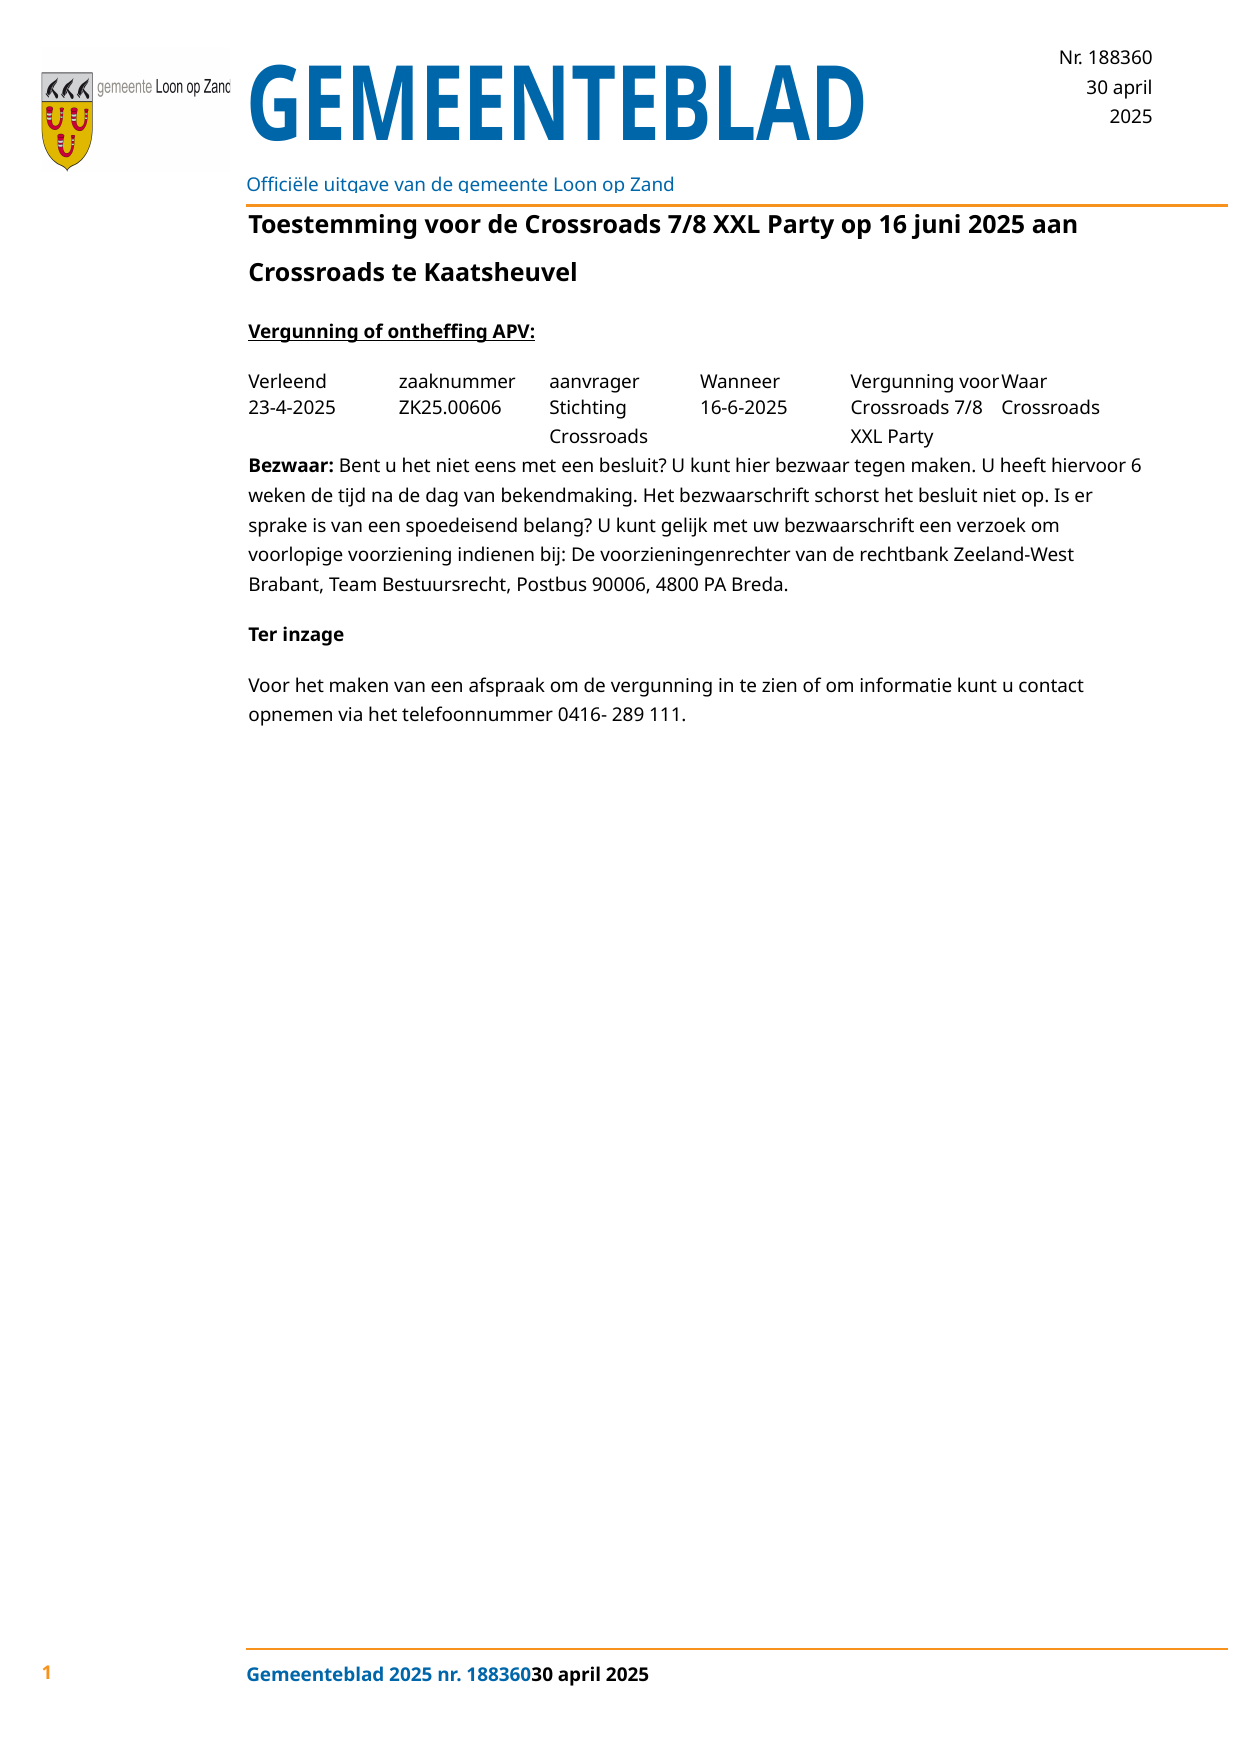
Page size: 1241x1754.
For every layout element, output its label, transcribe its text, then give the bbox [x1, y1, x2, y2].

text Toestemming voor de Crossroads 7/8 XXL Party op 16 juni 2025 aan Crossroads te Kaatsheuvel [248, 207, 1152, 288]
table_cell Stichting Crossroads [549, 394, 700, 449]
text Vergunning of ontheffing APV: [248, 318, 1152, 344]
table_header Wanneer [700, 369, 850, 394]
text Ter inzage [248, 621, 1152, 647]
table_header Vergunning voor [850, 369, 1001, 394]
table_header aanvrager [549, 369, 700, 394]
table_cell Crossroads 7/8 XXL Party [850, 394, 1001, 449]
text Bezwaar: Bent u het niet eens met een besluit? U kunt hier bezwaar tegen maken. U heeft hiervoor 6 weken de tijd na de dag van bekendmaking. Het bezwaarschrift schorst het besluit niet op. Is er sprake is van een spoedeisend belang? U kunt gelijk met uw bezwaarschrift een verzoek om voorlopige voorziening indienen bij: De voorzieningenrechter van de rechtbank Zeeland-West Brabant, Team Bestuursrecht, Postbus 90006, 4800 PA Breda. [248, 453, 1152, 597]
text Voor het maken van een afspraak om de vergunning in te zien of om informatie kunt u contact opnemen via het telefoonnummer 0416- 289 111. [248, 672, 1152, 727]
table_cell ZK25.00606 [399, 394, 549, 449]
table_cell 16-6-2025 [700, 394, 850, 449]
table_cell 23-4-2025 [248, 394, 398, 449]
table_header Waar [1001, 369, 1152, 394]
picture [41, 47, 231, 172]
table_header zaaknummer [399, 369, 549, 394]
table_header Verleend [248, 369, 398, 394]
table_cell Crossroads [1001, 394, 1152, 449]
